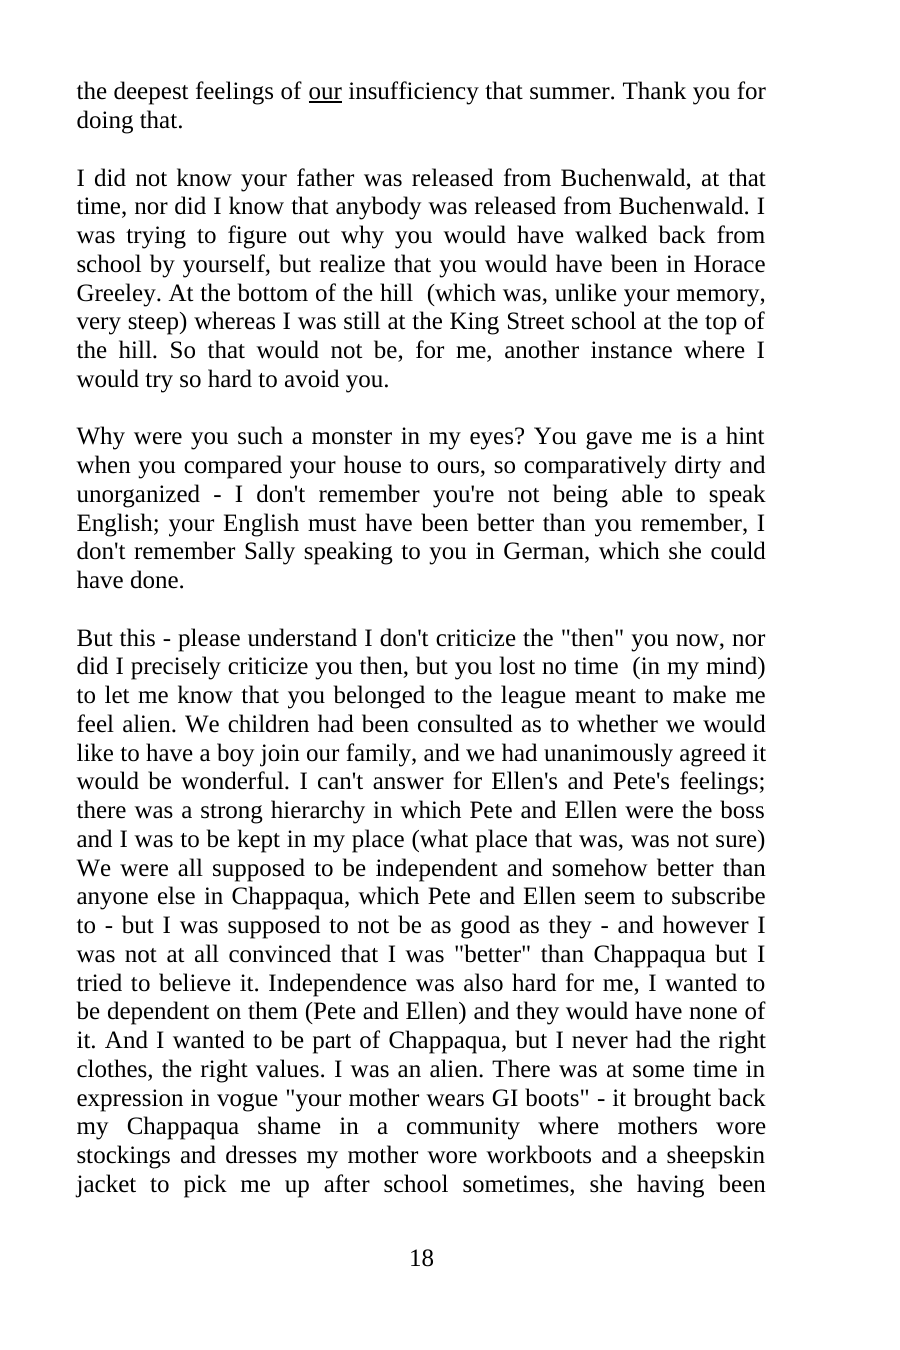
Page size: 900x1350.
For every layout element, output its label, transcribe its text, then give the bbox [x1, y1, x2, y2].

text I did not know your father was released from Buchenwald, at that time, nor did I know that anybody was released from Buchenwald. I was trying to figure out why you would have walked back from school by yourself, but realize that you would have been in Horace Greeley. At the bottom of the hill (which was, unlike your memory, very steep) whereas I was still at the King Street school at the top of the hill. So that would not be, for me, another instance where I would try so hard to avoid you. [76, 163, 766, 393]
text the deepest feelings of our insufficiency that summer. Thank you for doing that. [76, 76, 766, 134]
text Why were you such a monster in my eyes? You gave me is a hint when you compared your house to ours, so comparatively dirty and unorganized - I don't remember you're not being able to speak English; your English must have been better than you remember, I don't remember Sally speaking to you in German, which she could have done. [76, 421, 766, 594]
text But this - please understand I don't criticize the "then" you now, nor did I precisely criticize you then, but you lost no time (in my mind) to let me know that you belonged to the league meant to make me feel alien. We children had been consulted as to whether we would like to have a boy join our family, and we had unanimously agreed it would be wonderful. I can't answer for Ellen's and Pete's feelings; there was a strong hierarchy in which Pete and Ellen were the boss and I was to be kept in my place (what place that was, was not sure) We were all supposed to be independent and somehow better than anyone else in Chappaqua, which Pete and Ellen seem to subscribe to - but I was supposed to not be as good as they - and however I was not at all convinced that I was "better" than Chappaqua but I tried to believe it. Independence was also hard for me, I wanted to be dependent on them (Pete and Ellen) and they would have none of it. And I wanted to be part of Chappaqua, but I never had the right clothes, the right values. I was an alien. There was at some time in expression in vogue "your mother wears GI boots" - it brought back my Chappaqua shame in a community where mothers wore stockings and dresses my mother wore workboots and a sheepskin jacket to pick me up after school sometimes, she having been [76, 623, 766, 1198]
